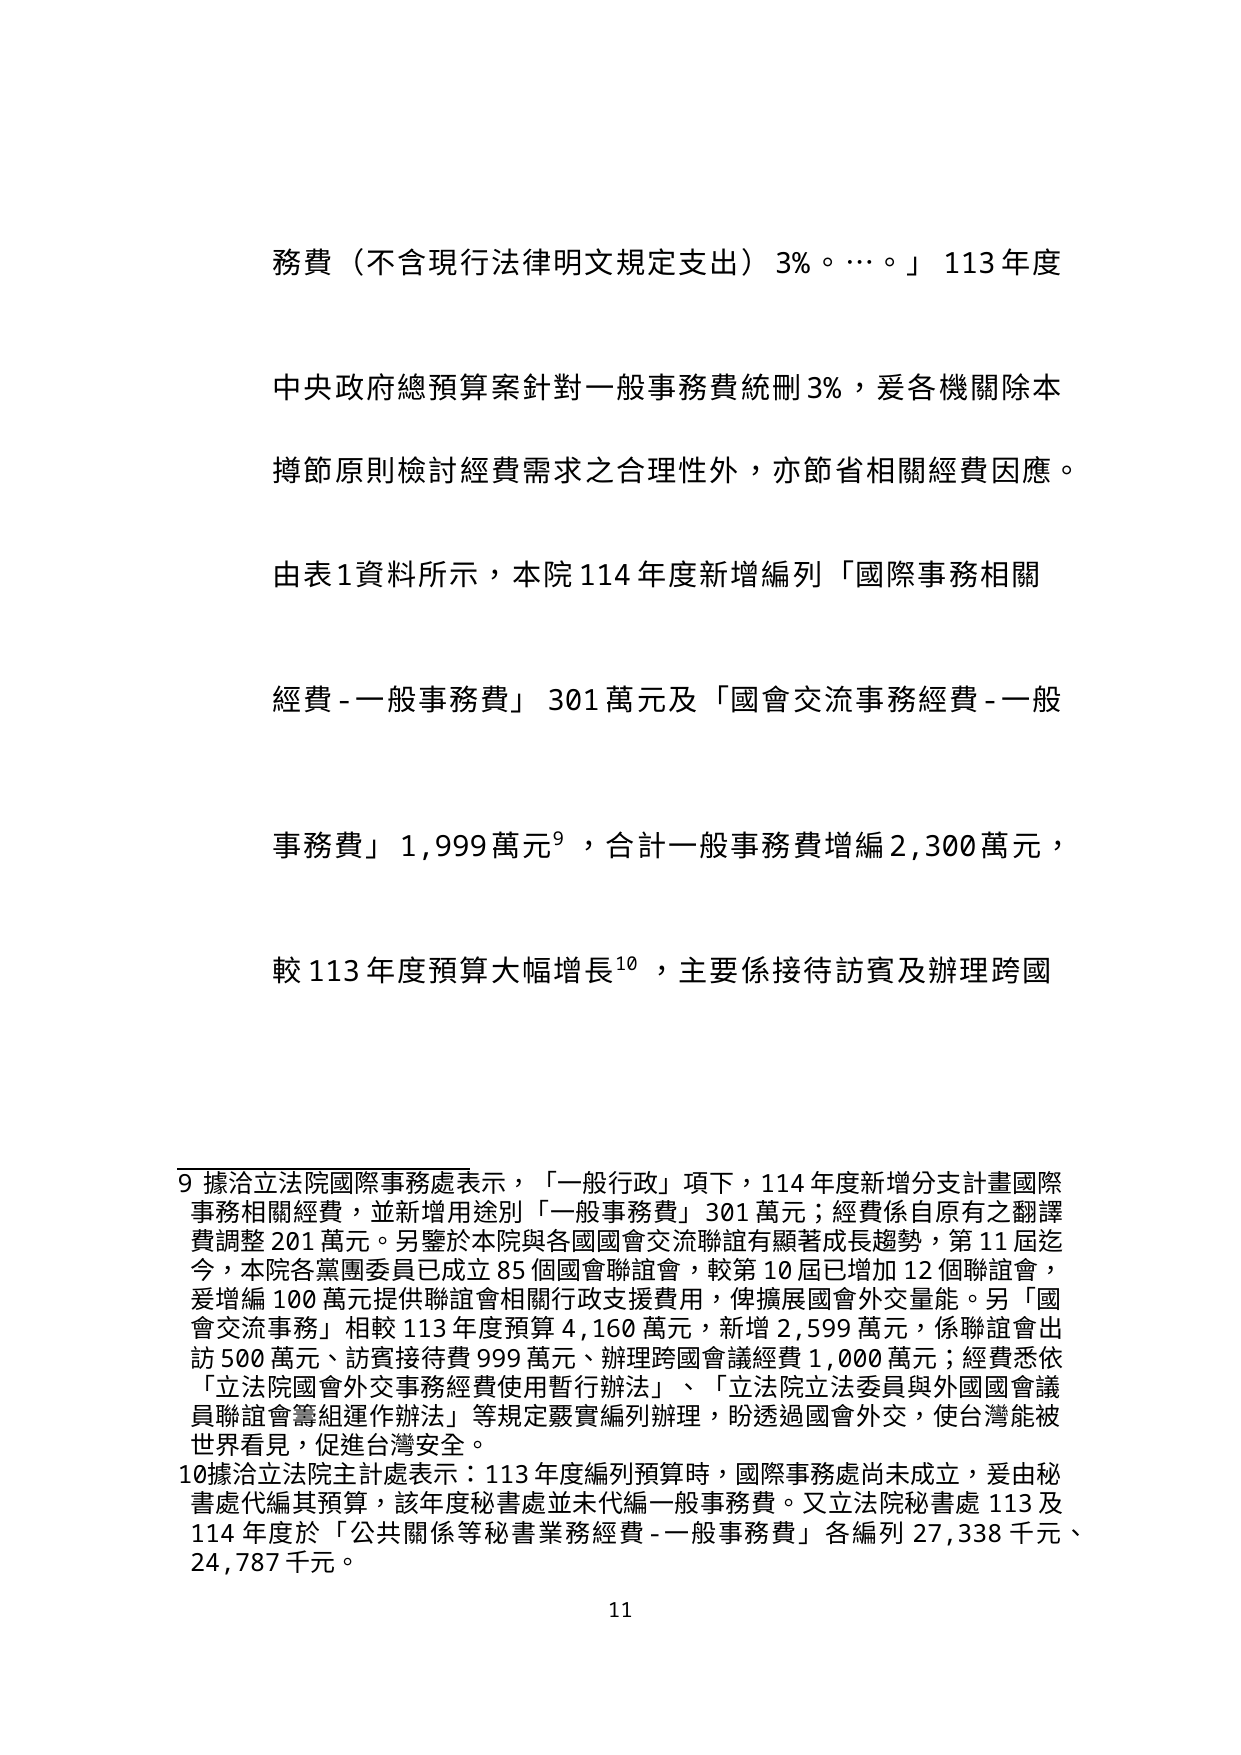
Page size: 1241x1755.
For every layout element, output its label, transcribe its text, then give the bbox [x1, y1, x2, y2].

text 據洽立法院國際事務處表示，「一般行政」項下，114年度新增分支計畫國際事務相關經費，並新增用途別「一般事務費」301萬元；經費係自原有之翻譯費調整201萬元。另鑒於本院與各國國會交流聯誼有顯著成長趨勢，第11屆迄今，本院各黨團委員已成立85個國會聯誼會，較第10屆已增加12個聯誼會，爰增編100萬元提供聯誼會相關行政支援費用，俾擴展國會外交量能。另「國會交流事務」相較113年度預算4,160萬元，新增2,599萬元，係聯誼會出訪500萬元、訪賓接待費999萬元、辦理跨國會議經費1,000萬元；經費悉依「立法院國會外交事務經費使用暫行辦法」、「立法院立法委員與外國國會議員聯誼會籌組運作辦法」等規定覈實編列辦理，盼透過國會外交，使台灣能被世界看見，促進台灣安全。 [177, 1169, 1063, 1460]
text 據洽立法院主計處表示：113年度編列預算時，國際事務處尚未成立，爰由秘書處代編其預算，該年度秘書處並未代編一般事務費。又立法院秘書處113及114年度於「公共關係等秘書業務經費-一般事務費」各編列27,338千元、24,787千元。 [177, 1460, 1063, 1577]
text 依據113年度中央政府總預算案審查總報告(修正本）：「八、通案決議：(一)113年度總預算案針對各機關所屬通案刪減用途別項目決議如下：…。6.減列一般事務費（不含現行法律明文規定支出）3%。…。」113年度中央政府總預算案針對一般事務費統刪3%，爰各機關除本撙節原則檢討經費需求之合理性外，亦節省相關經費因應。由表1資料所示，本院114年度新增編列「國際事務相關經費-一般事務費」301萬元及「國會交流事務經費-一般事務費」1,999萬元，合計一般事務費增編2,300萬元，較113年度預算大幅增長，主要係接待訪賓及辦理跨國國會交流論壇案等工作所需，鑑於政府預算資源有限，似可參照上開各機關實務作法及撙節原則，妥適控管相關預算執行，將有助於提升預算資源運用效能。 [266, 177, 1063, 990]
